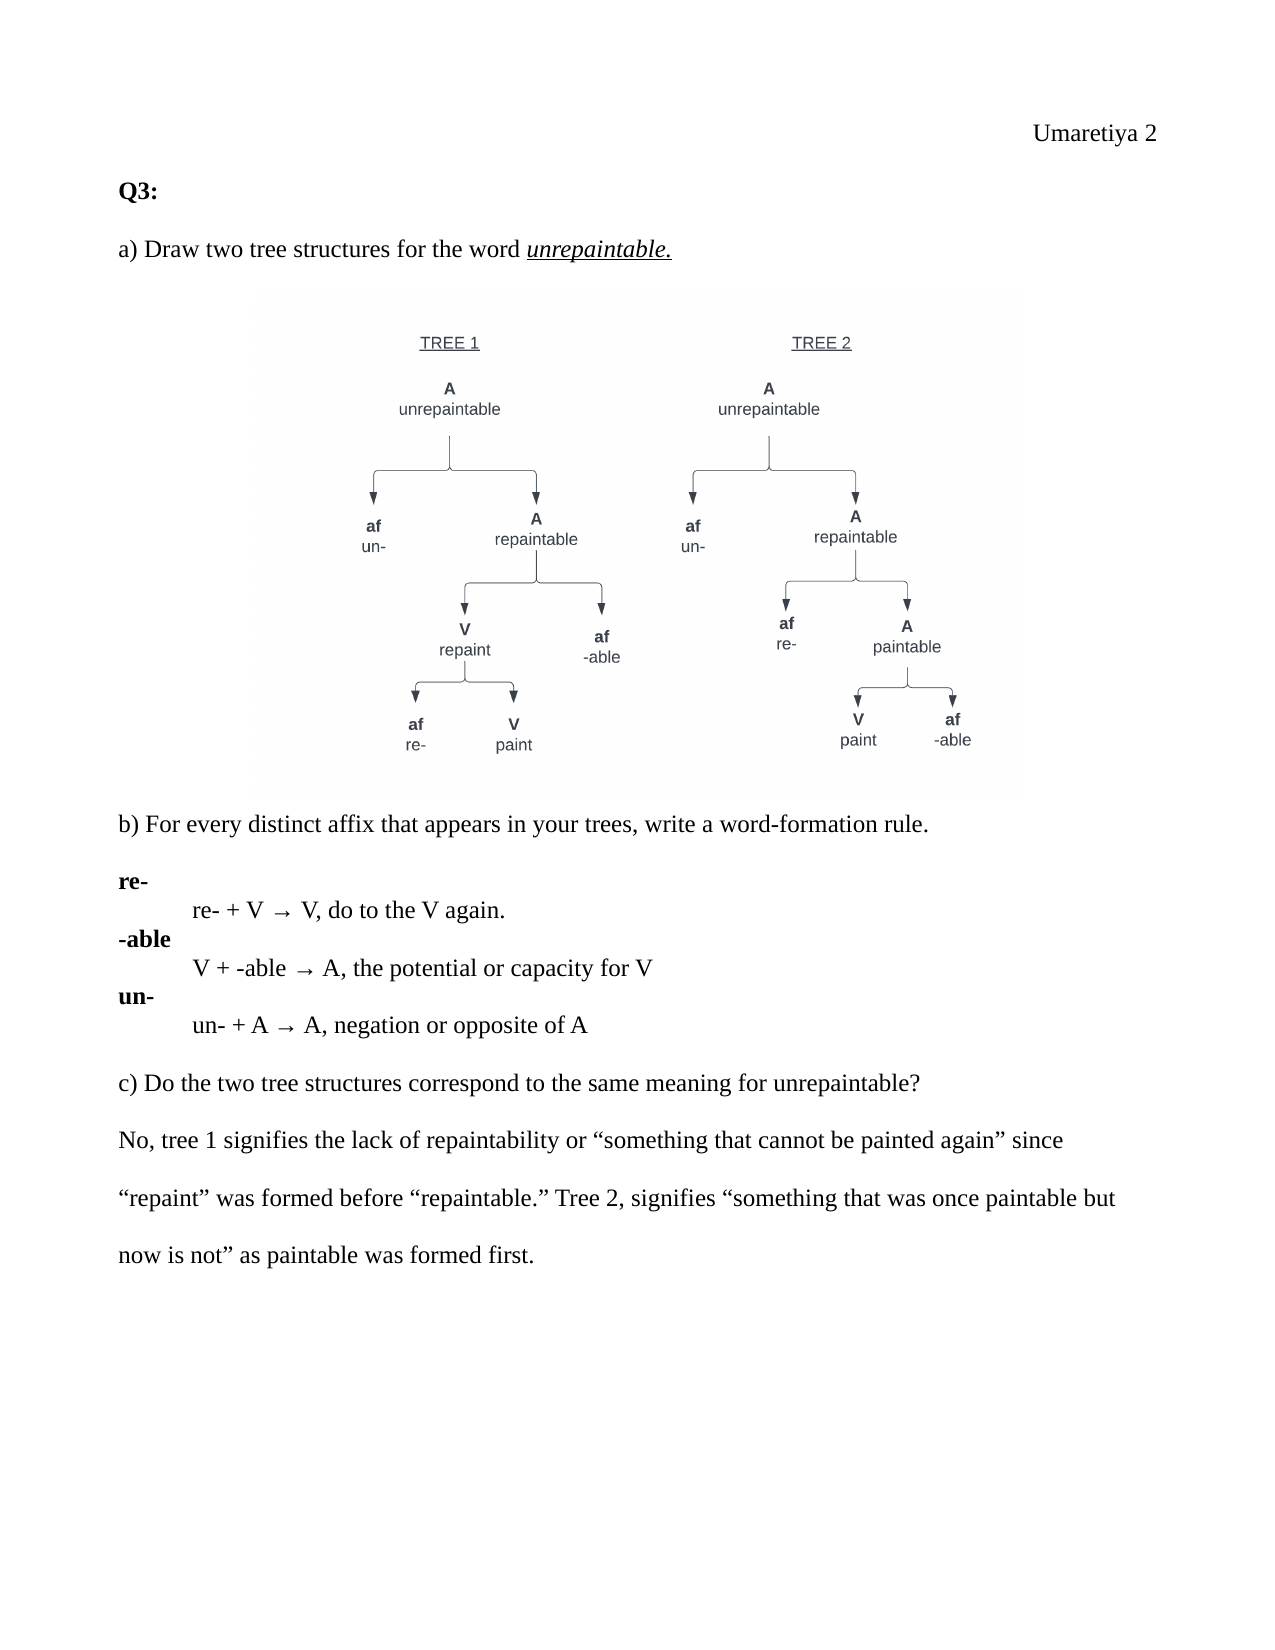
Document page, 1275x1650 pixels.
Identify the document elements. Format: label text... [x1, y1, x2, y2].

text No, tree 1 signifies the lack of repaintability or “something that cannot be painted again” since “repaint” was formed before “repaintable.” Tree 2, signifies “something that was once paintable but now is not” as paintable was formed first. [118, 1125, 1157, 1269]
text un- [118, 981, 1157, 1010]
text c) Do the two tree structures correspond to the same meaning for unrepaintable? [118, 1068, 1157, 1096]
picture [252, 291, 1023, 802]
text V + -able → A, the potential or capacity for V [118, 953, 1157, 981]
text un- + A → A, negation or opposite of A [118, 1010, 1157, 1039]
text re- [118, 866, 1157, 895]
text Q3: [118, 176, 1157, 205]
text b) For every distinct affix that appears in your trees, write a word-formation rule. [118, 809, 1157, 838]
text re- + V → V, do to the V again. [118, 895, 1157, 924]
text -able [118, 924, 1157, 953]
text a) Draw two tree structures for the word unrepaintable. [118, 234, 1157, 263]
